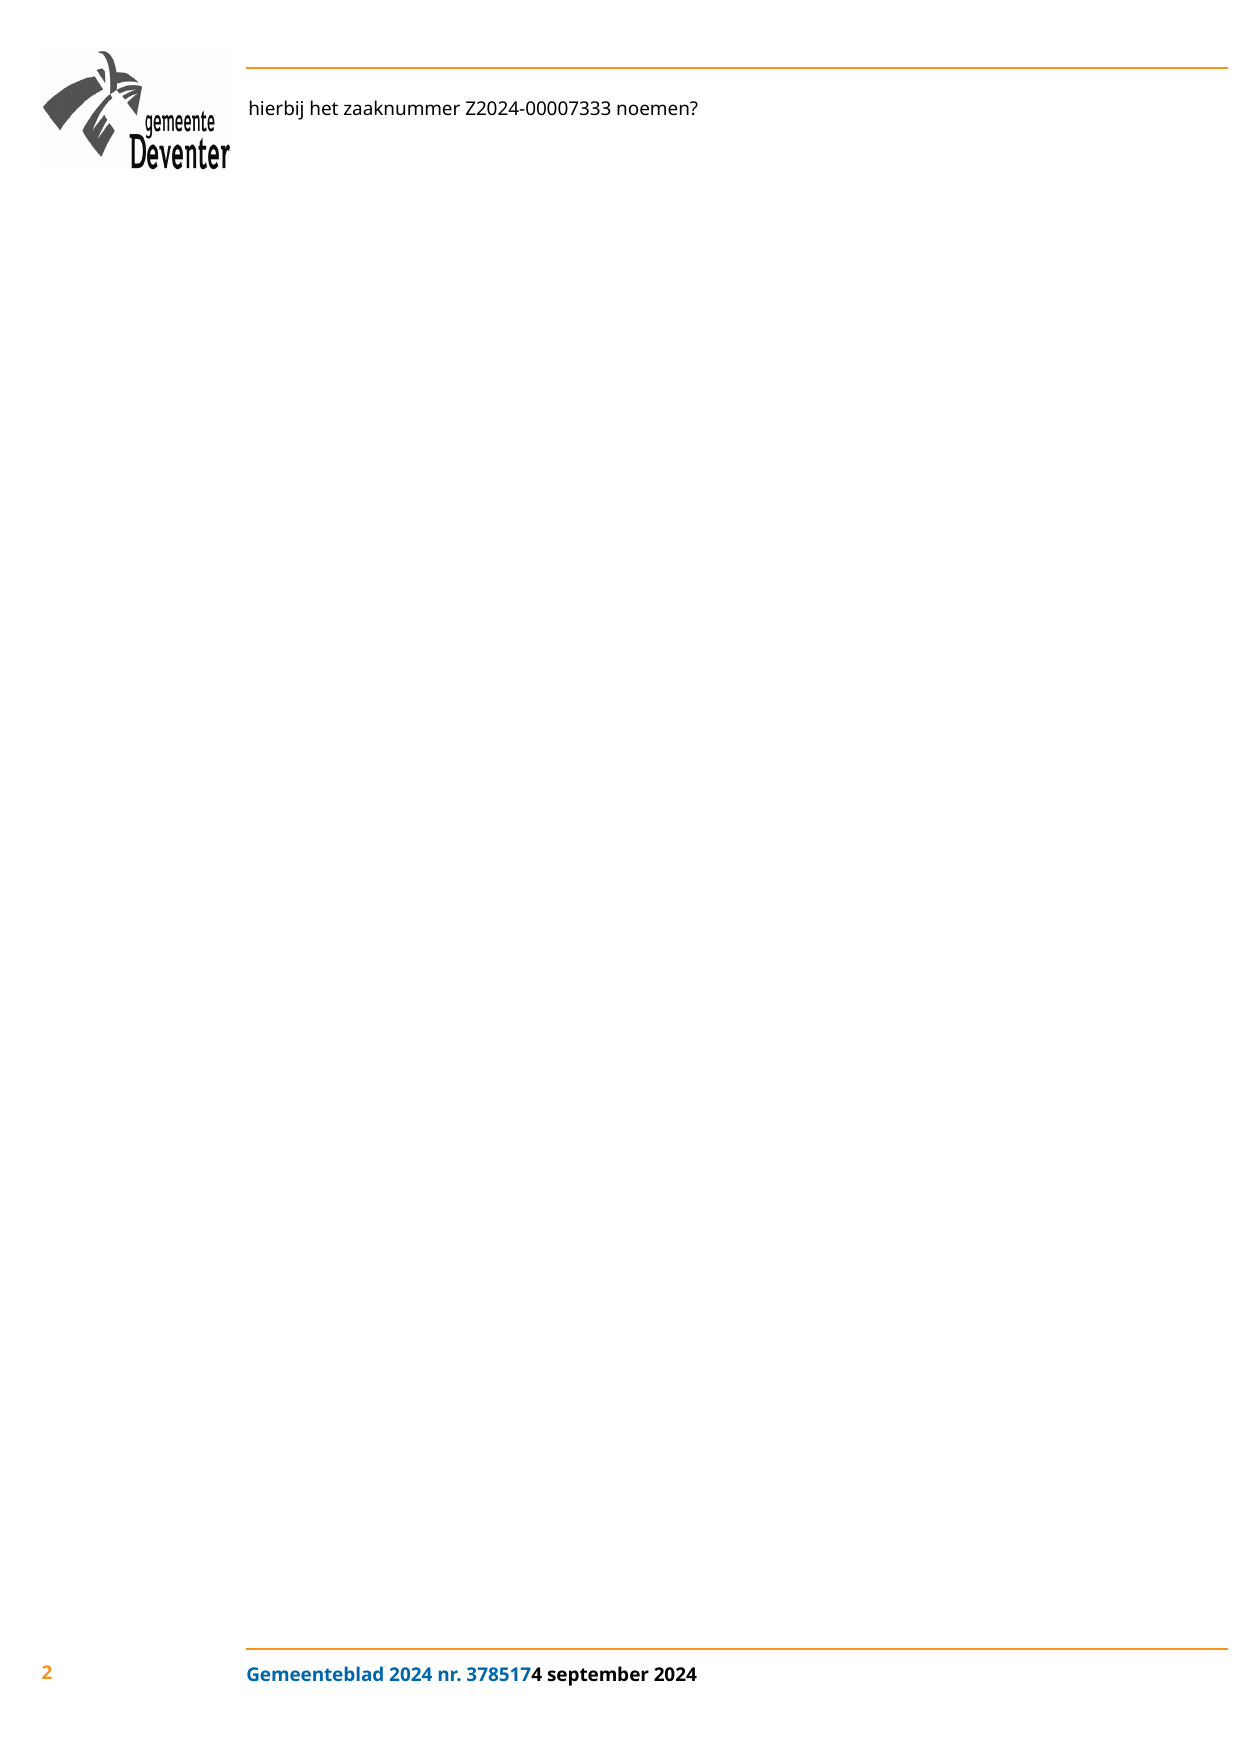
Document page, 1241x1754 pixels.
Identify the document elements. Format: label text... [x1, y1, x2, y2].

text hierbij het zaaknummer Z2024-00007333 noemen? [248, 95, 1152, 121]
picture [41, 47, 231, 172]
